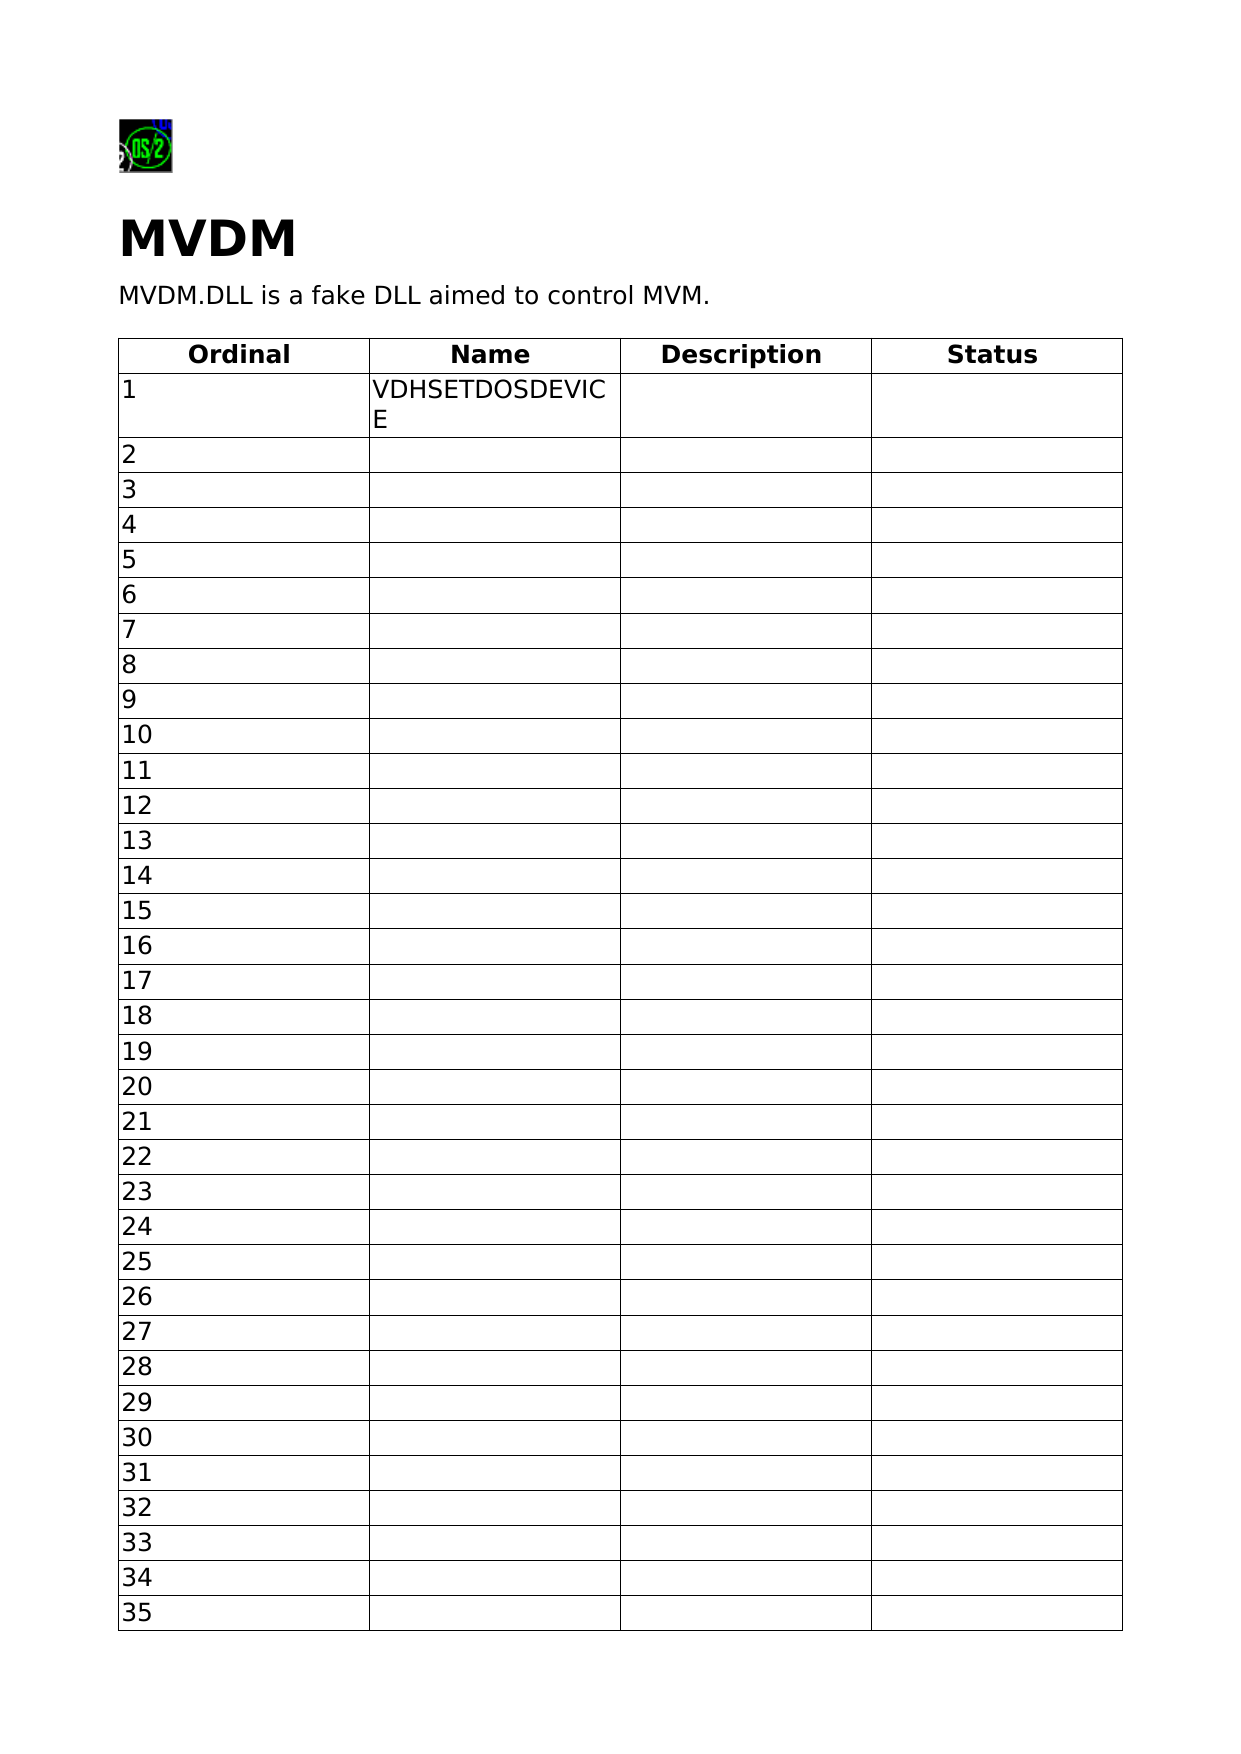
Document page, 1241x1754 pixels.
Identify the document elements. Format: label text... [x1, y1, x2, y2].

table_cell 4 [119, 508, 369, 542]
table_cell [621, 1210, 871, 1244]
table_cell [621, 1070, 871, 1104]
table_cell [370, 1596, 620, 1630]
table_cell [872, 1105, 1122, 1139]
table_cell [370, 1105, 620, 1139]
table_cell [370, 649, 620, 683]
table_cell [872, 1210, 1122, 1244]
table_cell 30 [119, 1421, 369, 1455]
table_cell [370, 1035, 620, 1069]
table_cell [370, 508, 620, 542]
table_cell 28 [119, 1351, 369, 1385]
table_cell 23 [119, 1175, 369, 1209]
table_cell [370, 754, 620, 788]
table_cell 11 [119, 754, 369, 788]
table_cell 21 [119, 1105, 369, 1139]
table_cell [872, 719, 1122, 753]
table_cell [370, 929, 620, 963]
table_cell [370, 614, 620, 647]
table_cell [621, 1175, 871, 1209]
table_cell 14 [119, 859, 369, 893]
table_cell 22 [119, 1140, 369, 1174]
table_cell [621, 614, 871, 647]
table_cell [621, 894, 871, 928]
table_cell 7 [119, 614, 369, 647]
table_cell [872, 1351, 1122, 1385]
table_cell [370, 719, 620, 753]
table_cell [621, 1105, 871, 1139]
table_cell 29 [119, 1386, 369, 1420]
table_cell [872, 965, 1122, 998]
table_cell [872, 1316, 1122, 1349]
table_cell [370, 1561, 620, 1595]
table_cell 33 [119, 1526, 369, 1560]
table_cell 9 [119, 684, 369, 718]
table_cell [872, 1596, 1122, 1630]
table_cell [370, 824, 620, 858]
table_cell 12 [119, 789, 369, 823]
text MVDM.DLL is a fake DLL aimed to control MVM. [118, 281, 1122, 310]
table_cell [621, 1000, 871, 1034]
table_cell [621, 508, 871, 542]
table_cell [370, 1526, 620, 1560]
table_cell [621, 684, 871, 718]
table_cell [621, 1280, 871, 1314]
table_cell [621, 1316, 871, 1349]
table_cell [872, 473, 1122, 507]
table_cell 26 [119, 1280, 369, 1314]
table_cell 27 [119, 1316, 369, 1349]
table_cell [621, 649, 871, 683]
table_cell [370, 965, 620, 998]
table_cell [872, 578, 1122, 612]
picture [118, 118, 173, 173]
table_cell 24 [119, 1210, 369, 1244]
table_cell [621, 1386, 871, 1420]
table_cell 17 [119, 965, 369, 998]
table_cell [872, 614, 1122, 647]
table_header Description [621, 339, 871, 373]
table_cell [872, 684, 1122, 718]
table_cell [872, 1456, 1122, 1490]
table_cell [621, 965, 871, 998]
table_cell [370, 859, 620, 893]
table_cell [621, 473, 871, 507]
table_cell [872, 1421, 1122, 1455]
table_cell [370, 543, 620, 577]
table_cell [370, 1316, 620, 1349]
table_cell [621, 859, 871, 893]
table_cell 32 [119, 1491, 369, 1525]
table_cell [872, 1561, 1122, 1595]
table_cell [872, 929, 1122, 963]
table_cell [621, 543, 871, 577]
table_cell 16 [119, 929, 369, 963]
table_cell [370, 438, 620, 472]
table_cell 3 [119, 473, 369, 507]
table_cell [872, 754, 1122, 788]
table_cell [872, 1070, 1122, 1104]
table_cell [872, 374, 1122, 437]
table_cell 18 [119, 1000, 369, 1034]
table_cell [370, 1070, 620, 1104]
table_cell [621, 1245, 871, 1279]
table_cell [872, 1140, 1122, 1174]
table_cell [370, 1245, 620, 1279]
table_cell [370, 894, 620, 928]
table_cell [621, 1351, 871, 1385]
table_cell [370, 1280, 620, 1314]
table_cell [621, 1456, 871, 1490]
table_cell 25 [119, 1245, 369, 1279]
table_cell [872, 1000, 1122, 1034]
table_cell 1 [119, 374, 369, 437]
table_cell [872, 894, 1122, 928]
table_cell [621, 754, 871, 788]
table_cell [872, 649, 1122, 683]
table_cell 35 [119, 1596, 369, 1630]
table_cell 20 [119, 1070, 369, 1104]
table_cell [872, 1526, 1122, 1560]
table_cell [370, 473, 620, 507]
table_cell [621, 929, 871, 963]
table_cell [621, 1526, 871, 1560]
table_cell [872, 543, 1122, 577]
table_cell [370, 1456, 620, 1490]
table_cell [872, 859, 1122, 893]
table_cell [370, 1210, 620, 1244]
table_cell 10 [119, 719, 369, 753]
table_cell [872, 1491, 1122, 1525]
table_cell 5 [119, 543, 369, 577]
table_cell [872, 824, 1122, 858]
table_cell [872, 1175, 1122, 1209]
table_cell [872, 1245, 1122, 1279]
subtitle MVDM [118, 210, 1122, 268]
table_cell 2 [119, 438, 369, 472]
table_cell 15 [119, 894, 369, 928]
table_cell [872, 438, 1122, 472]
table_cell 31 [119, 1456, 369, 1490]
table_cell [621, 1140, 871, 1174]
table_cell [370, 1140, 620, 1174]
table_cell [370, 1421, 620, 1455]
table_cell [370, 1175, 620, 1209]
table_cell [621, 1491, 871, 1525]
table_cell [872, 1280, 1122, 1314]
table_cell [370, 684, 620, 718]
table_cell [621, 1421, 871, 1455]
table_cell [370, 1491, 620, 1525]
table_cell [370, 1000, 620, 1034]
table_cell VDHSETDOSDEVICE [370, 374, 620, 437]
table_cell 6 [119, 578, 369, 612]
table_header Status [872, 339, 1122, 373]
table_cell [370, 1351, 620, 1385]
table_cell [872, 1035, 1122, 1069]
table_header Name [370, 339, 620, 373]
table_cell [621, 374, 871, 437]
table_cell [621, 789, 871, 823]
table_cell [872, 789, 1122, 823]
table_cell [621, 719, 871, 753]
table_cell 34 [119, 1561, 369, 1595]
table_cell [621, 1596, 871, 1630]
table_cell 8 [119, 649, 369, 683]
table_cell [621, 1035, 871, 1069]
table_cell 13 [119, 824, 369, 858]
table_cell [621, 1561, 871, 1595]
table_cell [872, 508, 1122, 542]
table_cell [621, 824, 871, 858]
table_cell [370, 1386, 620, 1420]
table_cell [370, 578, 620, 612]
table_cell [370, 789, 620, 823]
table_cell [621, 578, 871, 612]
table_cell 19 [119, 1035, 369, 1069]
table_cell [872, 1386, 1122, 1420]
table_cell [621, 438, 871, 472]
table_header Ordinal [119, 339, 369, 373]
